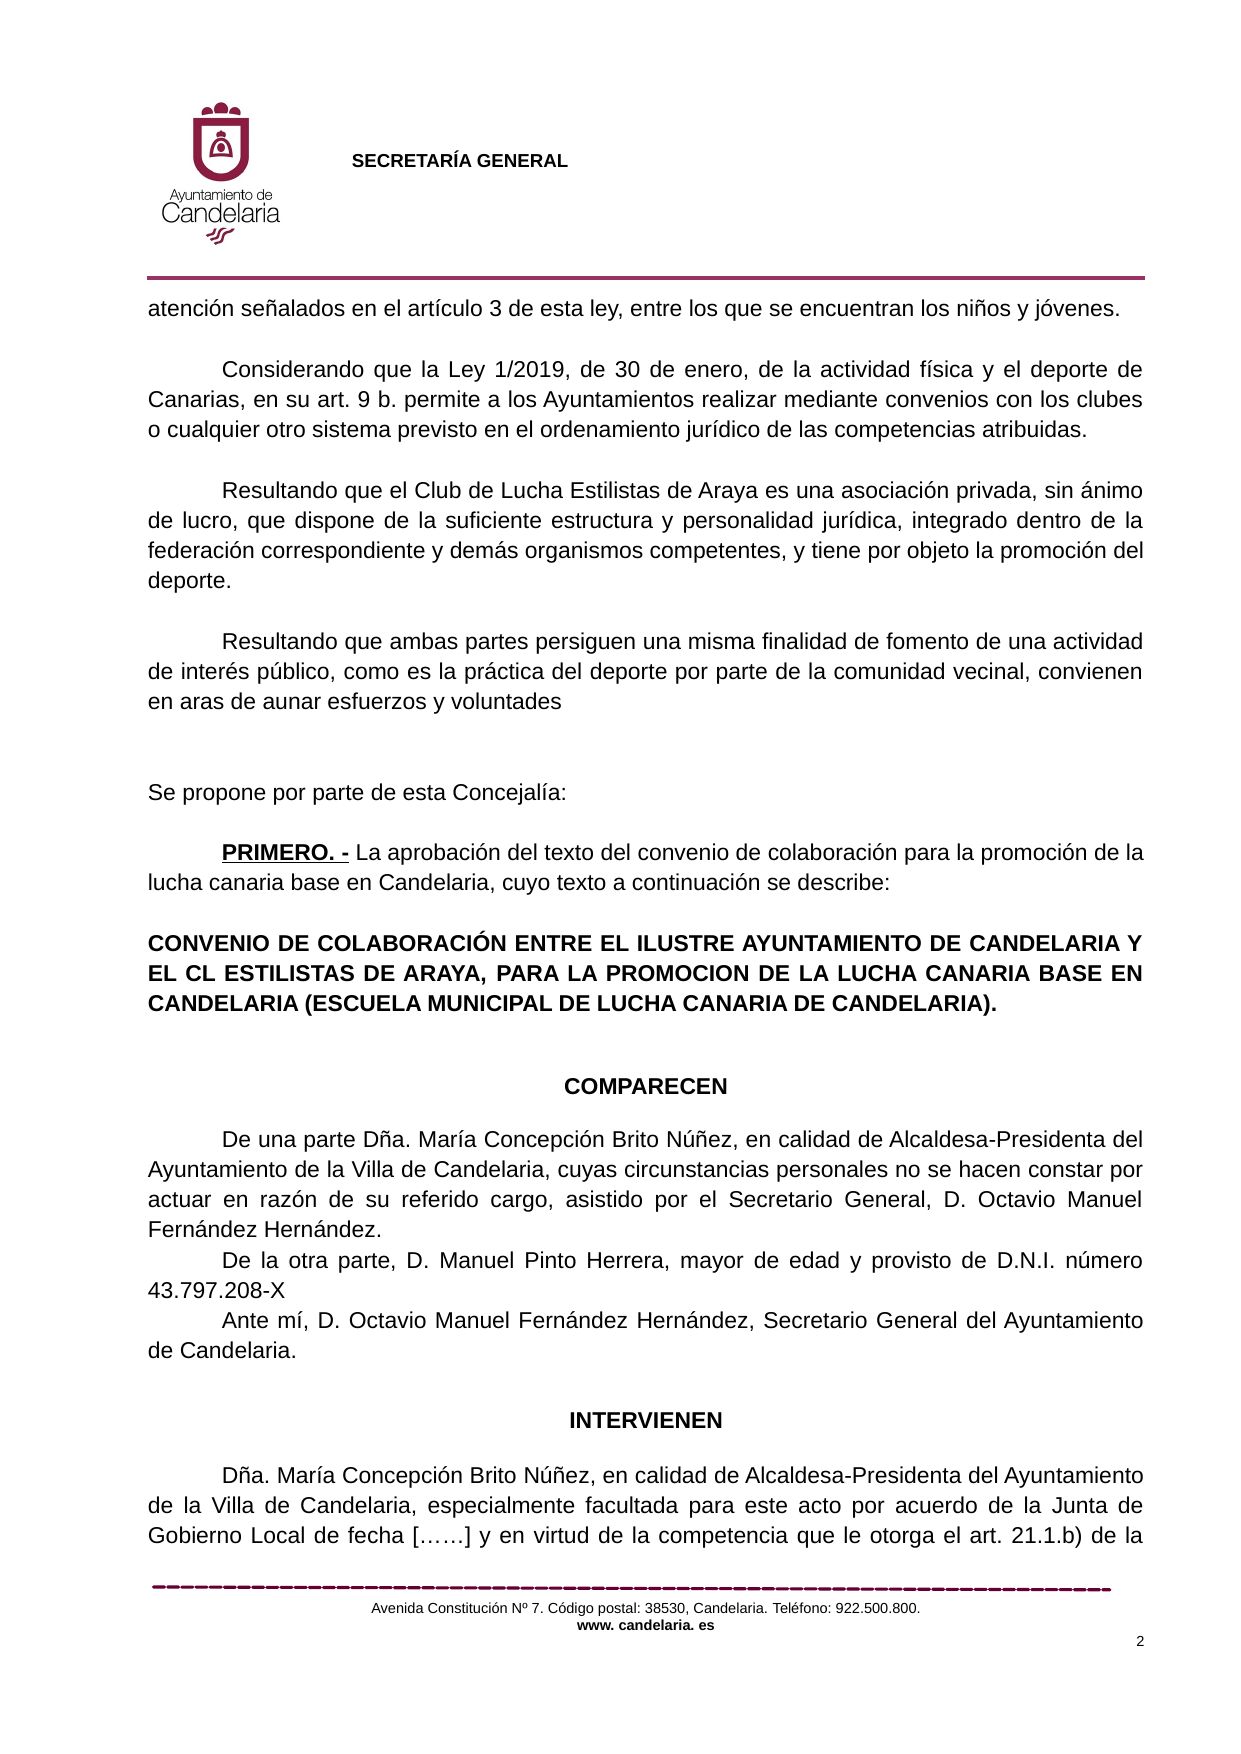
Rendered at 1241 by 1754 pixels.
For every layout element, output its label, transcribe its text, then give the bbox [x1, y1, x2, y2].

text Ante mí, D. Octavio Manuel Fernández Hernández, Secretario General del Ayuntamiento de Candelaria. [148, 1307, 1144, 1363]
text INTERVIENEN [148, 1407, 1144, 1433]
text PRIMERO. - La aprobación del texto del convenio de colaboración para la promoción de la lucha canaria base en Candelaria, cuyo texto a continuación se describe: [148, 839, 1144, 896]
text COMPARECEN [148, 1073, 1144, 1099]
text Considerando que la Ley 1/2019, de 30 de enero, de la actividad física y el deporte de Canarias, en su art. 9 b. permite a los Ayuntamientos realizar mediante convenios con los clubes o cualquier otro sistema previsto en el ordenamiento jurídico de las competencias atribuidas. [148, 356, 1144, 442]
text Resultando que ambas partes persiguen una misma finalidad de fomento de una actividad de interés público, como es la práctica del deporte por parte de la comunidad vecinal, convienen en aras de aunar esfuerzos y voluntades [148, 628, 1144, 714]
text De la otra parte, D. Manuel Pinto Herrera, mayor de edad y provisto de D.N.I. número 43.797.208-X [148, 1247, 1144, 1303]
text De una parte Dña. María Concepción Brito Núñez, en calidad de Alcaldesa-Presidenta del Ayuntamiento de la Villa de Candelaria, cuyas circunstancias personales no se hacen constar por actuar en razón de su referido cargo, asistido por el Secretario General, D. Octavio Manuel Fernández Hernández. [148, 1126, 1144, 1243]
text Dña. María Concepción Brito Núñez, en calidad de Alcaldesa-Presidenta del Ayuntamiento de la Villa de Candelaria, especialmente facultada para este acto por acuerdo de la Junta de Gobierno Local de fecha [……] y en virtud de la competencia que le otorga el art. 21.1.b) de la [148, 1462, 1144, 1549]
text Se propone por parte de esta Concejalía: [148, 779, 1144, 805]
text CONVENIO DE COLABORACIÓN ENTRE EL ILUSTRE AYUNTAMIENTO DE CANDELARIA Y EL CL ESTILISTAS DE ARAYA, PARA LA PROMOCION DE LA LUCHA CANARIA BASE EN CANDELARIA (ESCUELA MUNICIPAL DE LUCHA CANARIA DE CANDELARIA). [148, 930, 1144, 1016]
text Resultando que el Club de Lucha Estilistas de Araya es una asociación privada, sin ánimo de lucro, que dispone de la suficiente estructura y personalidad jurídica, integrado dentro de la federación correspondiente y demás organismos competentes, y tiene por objeto la promoción del deporte. [148, 477, 1144, 593]
text atención señalados en el artículo 3 de esta ley, entre los que se encuentran los niños y jóvenes. [148, 295, 1144, 322]
